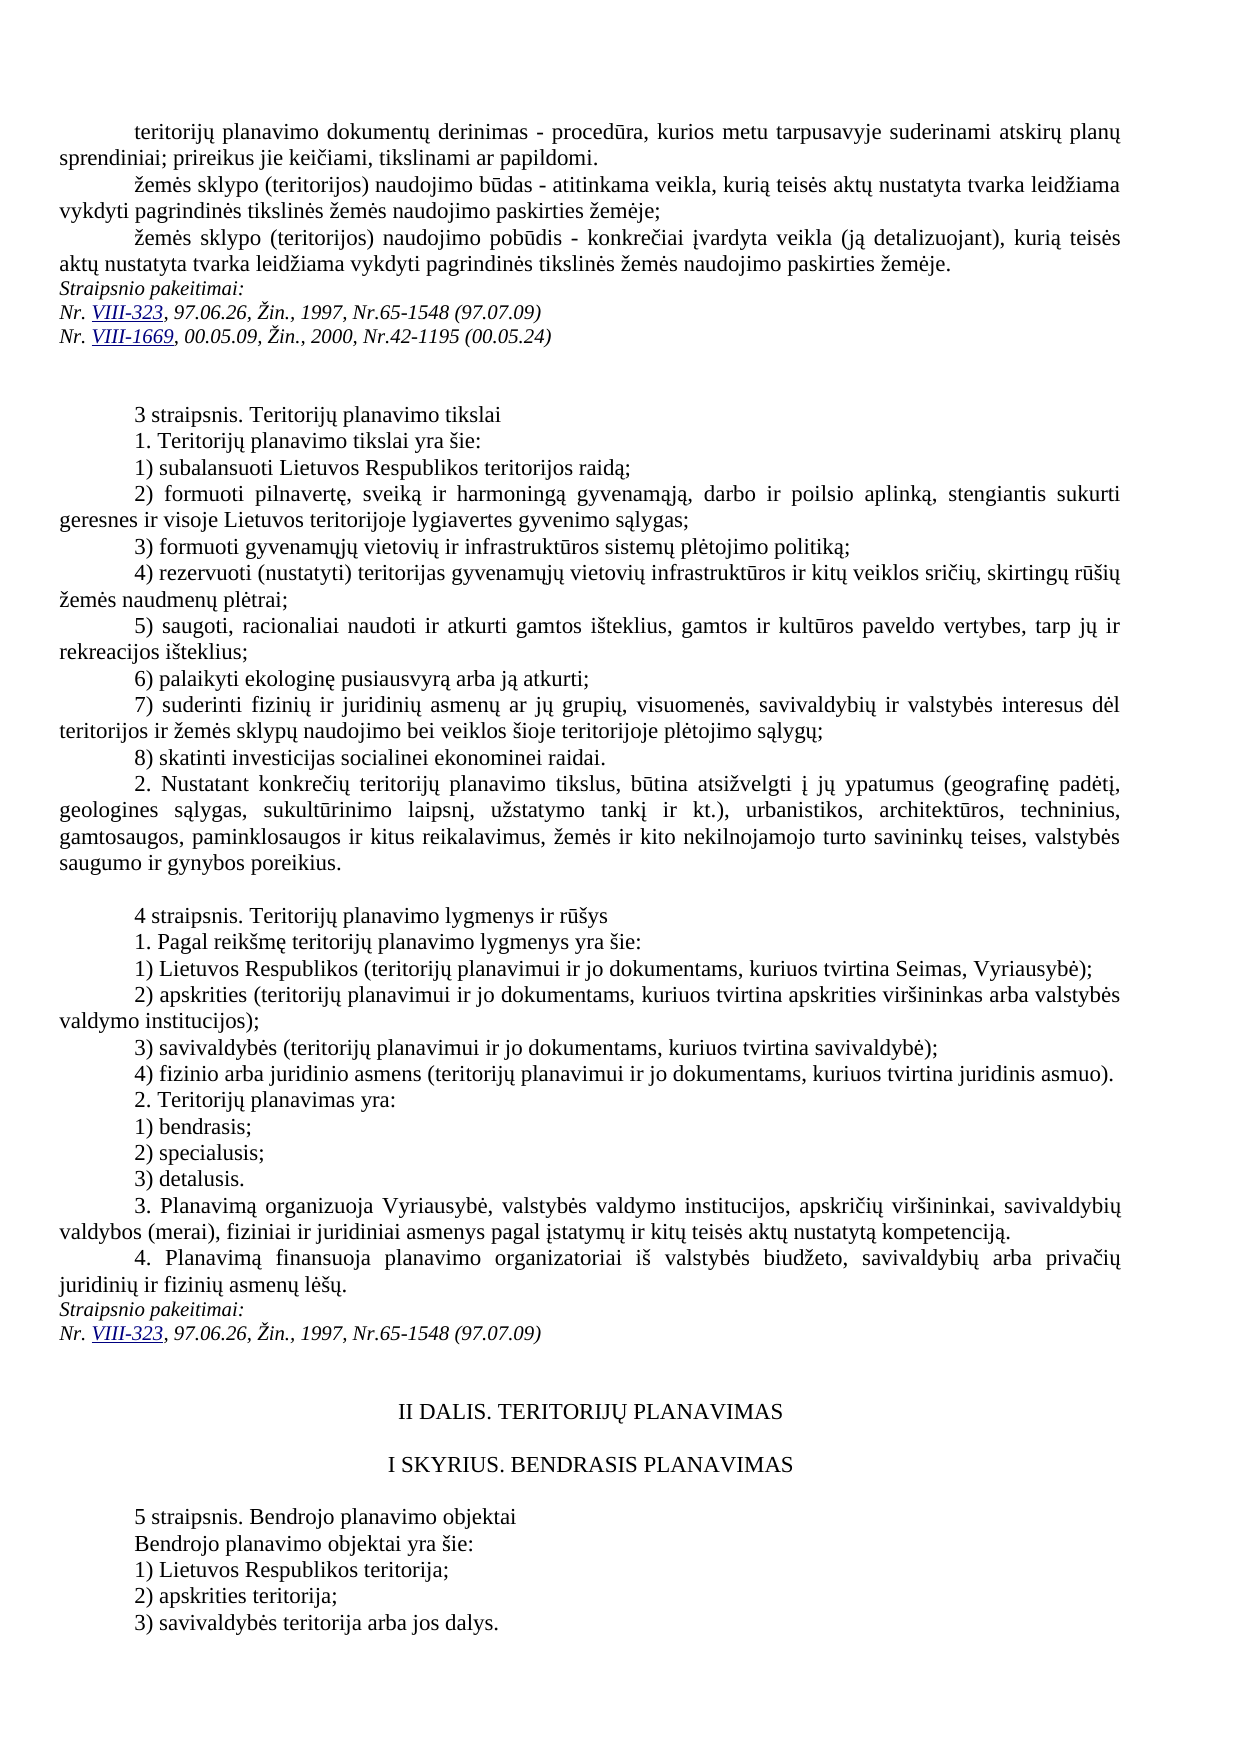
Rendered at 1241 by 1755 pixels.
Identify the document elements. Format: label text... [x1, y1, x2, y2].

text žemės sklypo (teritorijos) naudojimo būdas - atitinkama veikla, kurią teisės aktų nustatyta tvarka leidžiama vykdyti pagrindinės tikslinės žemės naudojimo paskirties žemėje; [59, 171, 1122, 223]
text 5) saugoti, racionaliai naudoti ir atkurti gamtos išteklius, gamtos ir kultūros paveldo vertybes, tarp jų ir rekreacijos išteklius; [59, 612, 1122, 665]
text 4. Planavimą finansuoja planavimo organizatoriai iš valstybės biudžeto, savivaldybių arba privačių juridinių ir fizinių asmenų lėšų. [59, 1244, 1122, 1297]
text 3. Planavimą organizuoja Vyriausybė, valstybės valdymo institucijos, apskričių viršininkai, savivaldybių valdybos (merai), fiziniai ir juridiniai asmenys pagal įstatymų ir kitų teisės aktų nustatytą kompetenciją. [59, 1192, 1122, 1244]
text 5 straipsnis. Bendrojo planavimo objektai [59, 1503, 1122, 1530]
text 7) suderinti fizinių ir juridinių asmenų ar jų grupių, visuomenės, savivaldybių ir valstybės interesus dėl teritorijos ir žemės sklypų naudojimo bei veiklos šioje teritorijoje plėtojimo sąlygų; [59, 691, 1122, 744]
text 1. Teritorijų planavimo tikslai yra šie: [59, 427, 1122, 454]
text Nr. VIII-323, 97.06.26, Žin., 1997, Nr.65-1548 (97.07.09) [59, 1321, 1122, 1345]
text 2) apskrities (teritorijų planavimui ir jo dokumentams, kuriuos tvirtina apskrities viršininkas arba valstybės valdymo institucijos); [59, 981, 1122, 1034]
text 3) detalusis. [59, 1165, 1122, 1192]
text I SKYRIUS. BENDRASIS PLANAVIMAS [59, 1451, 1122, 1477]
text 2) formuoti pilnavertę, sveiką ir harmoningą gyvenamąją, darbo ir poilsio aplinką, stengiantis sukurti geresnes ir visoje Lietuvos teritorijoje lygiavertes gyvenimo sąlygas; [59, 480, 1122, 533]
text 1. Pagal reikšmę teritorijų planavimo lygmenys yra šie: [59, 928, 1122, 954]
text II DALIS. TERITORIJŲ PLANAVIMAS [59, 1398, 1122, 1424]
text 2) specialusis; [59, 1139, 1122, 1165]
text 3) savivaldybės (teritorijų planavimui ir jo dokumentams, kuriuos tvirtina savivaldybė); [59, 1034, 1122, 1060]
text 2. Teritorijų planavimas yra: [59, 1086, 1122, 1113]
text Nr. VIII-323, 97.06.26, Žin., 1997, Nr.65-1548 (97.07.09) [59, 300, 1122, 324]
text 1) Lietuvos Respublikos teritorija; [59, 1556, 1122, 1582]
text žemės sklypo (teritorijos) naudojimo pobūdis - konkrečiai įvardyta veikla (ją detalizuojant), kurią teisės aktų nustatyta tvarka leidžiama vykdyti pagrindinės tikslinės žemės naudojimo paskirties žemėje. [59, 223, 1122, 276]
text 3) formuoti gyvenamųjų vietovių ir infrastruktūros sistemų plėtojimo politiką; [59, 533, 1122, 559]
text 3 straipsnis. Teritorijų planavimo tikslai [59, 401, 1122, 427]
text 1) Lietuvos Respublikos (teritorijų planavimui ir jo dokumentams, kuriuos tvirtina Seimas, Vyriausybė); [59, 954, 1122, 981]
text 1) subalansuoti Lietuvos Respublikos teritorijos raidą; [59, 454, 1122, 480]
text 1) bendrasis; [59, 1113, 1122, 1139]
text 3) savivaldybės teritorija arba jos dalys. [59, 1609, 1122, 1635]
text 6) palaikyti ekologinę pusiausvyrą arba ją atkurti; [59, 665, 1122, 691]
text 8) skatinti investicijas socialinei ekonominei raidai. [59, 744, 1122, 770]
text teritorijų planavimo dokumentų derinimas - procedūra, kurios metu tarpusavyje suderinami atskirų planų sprendiniai; prireikus jie keičiami, tikslinami ar papildomi. [59, 118, 1122, 171]
text 2. Nustatant konkrečių teritorijų planavimo tikslus, būtina atsižvelgti į jų ypatumus (geografinę padėtį, geologines sąlygas, sukultūrinimo laipsnį, užstatymo tankį ir kt.), urbanistikos, architektūros, techninius, gamtosaugos, paminklosaugos ir kitus reikalavimus, žemės ir kito nekilnojamojo turto savininkų teises, valstybės saugumo ir gynybos poreikius. [59, 770, 1122, 876]
text Straipsnio pakeitimai: [59, 1297, 1122, 1321]
text Straipsnio pakeitimai: [59, 276, 1122, 300]
text 4) rezervuoti (nustatyti) teritorijas gyvenamųjų vietovių infrastruktūros ir kitų veiklos sričių, skirtingų rūšių žemės naudmenų plėtrai; [59, 559, 1122, 612]
text 4) fizinio arba juridinio asmens (teritorijų planavimui ir jo dokumentams, kuriuos tvirtina juridinis asmuo). [59, 1060, 1122, 1086]
text 4 straipsnis. Teritorijų planavimo lygmenys ir rūšys [59, 902, 1122, 928]
text 2) apskrities teritorija; [59, 1582, 1122, 1609]
text Bendrojo planavimo objektai yra šie: [59, 1530, 1122, 1556]
text Nr. VIII-1669, 00.05.09, Žin., 2000, Nr.42-1195 (00.05.24) [59, 324, 1122, 348]
